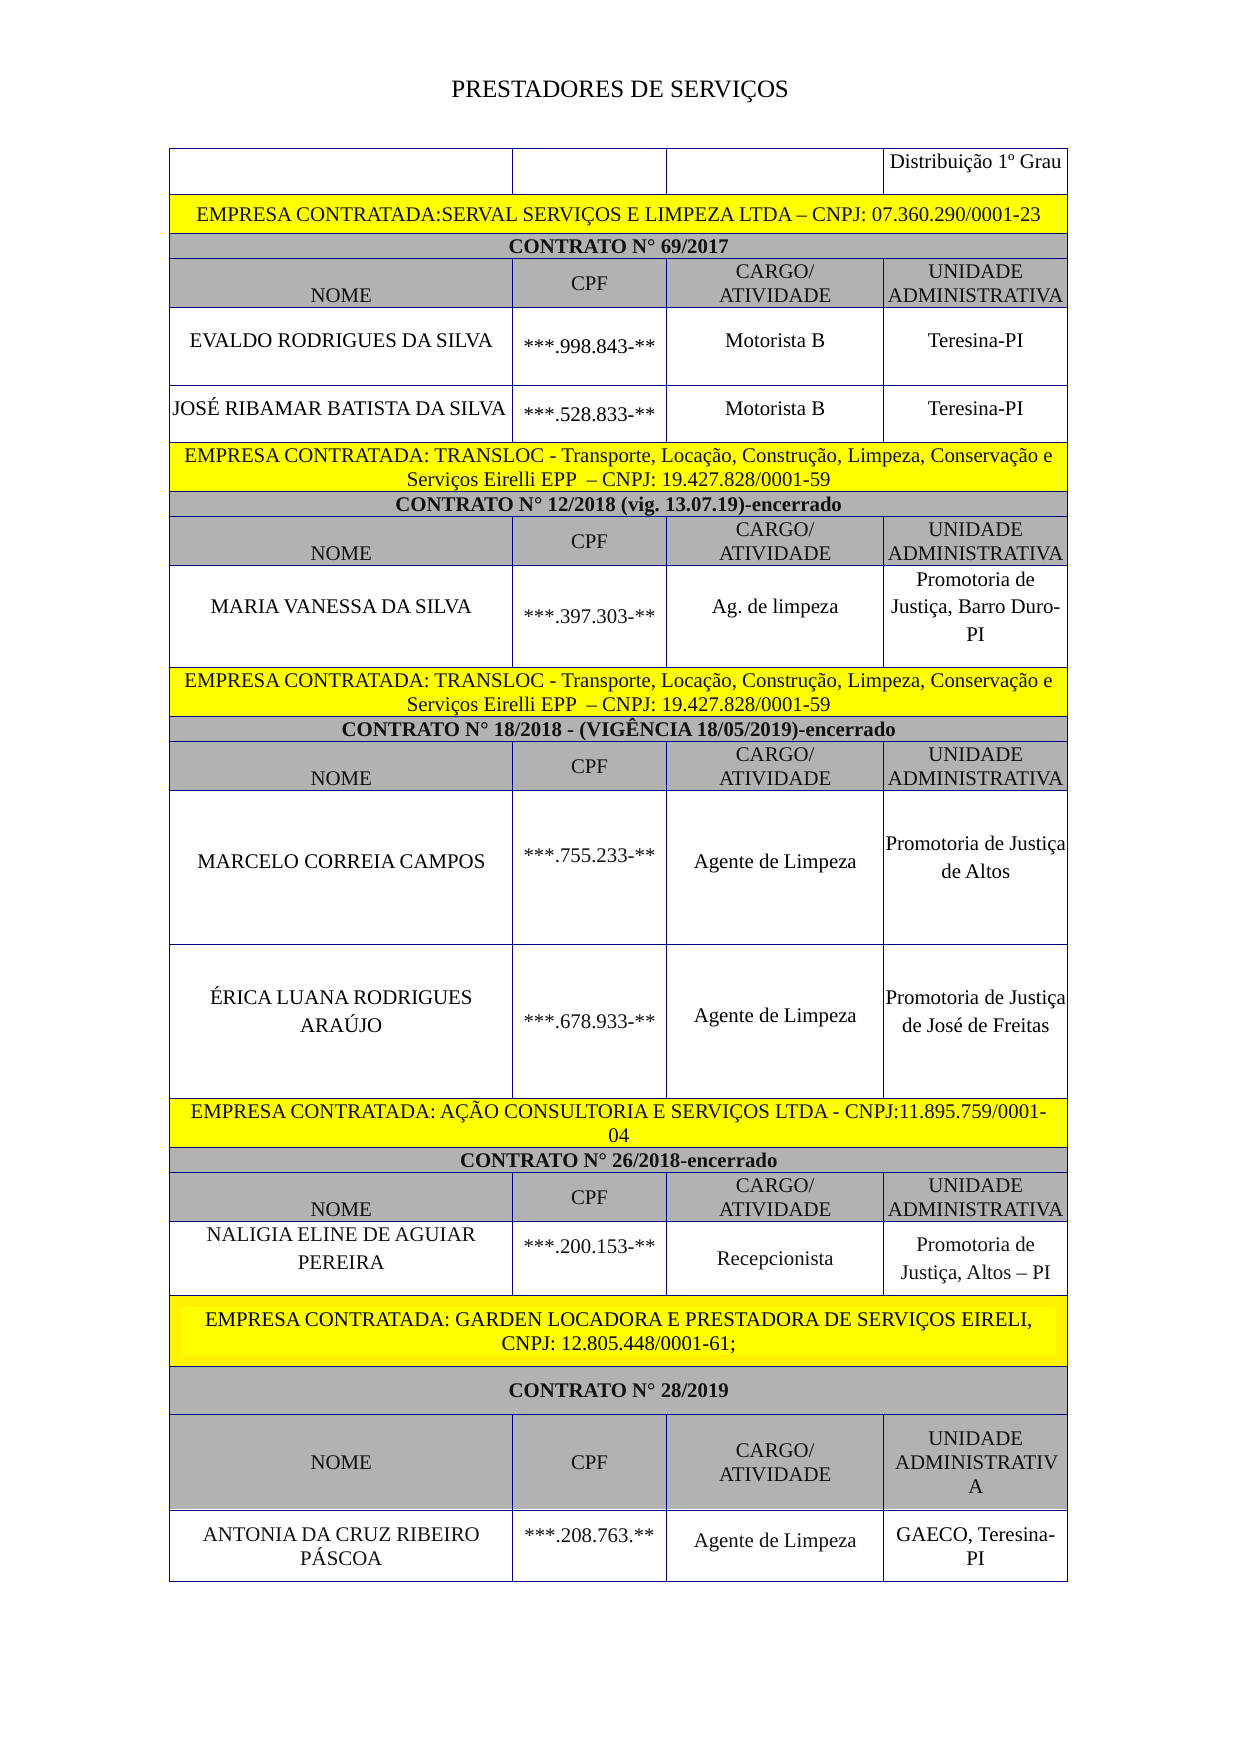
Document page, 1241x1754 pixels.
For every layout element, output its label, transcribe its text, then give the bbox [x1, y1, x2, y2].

table_cell Promotoria de Justiça, Barro Duro-PI [884, 566, 1067, 667]
table_cell UNIDADE ADMINISTRATIVA [884, 517, 1067, 565]
table_cell NOME [170, 1415, 512, 1509]
table_cell CPF [513, 742, 666, 790]
table_cell CPF [513, 517, 666, 565]
table_cell EMPRESA CONTRATADA: GARDEN LOCADORA E PRESTADORA DE SERVIÇOS EIRELI, CNPJ: 12.805.448/0001-61; [170, 1296, 1067, 1366]
table_cell ÉRICA LUANA RODRIGUES ARAÚJO [170, 945, 512, 1097]
table_cell EMPRESA CONTRATADA:SERVAL SERVIÇOS E LIMPEZA LTDA – CNPJ: 07.360.290/0001-23 [170, 195, 1067, 233]
table_cell UNIDADE ADMINISTRATIVA [884, 259, 1067, 307]
table_cell CONTRATO N° 69/2017 [170, 234, 1067, 258]
table_cell UNIDADE ADMINISTRATIVA [884, 1173, 1067, 1221]
table_cell CARGO/ ATIVIDADE [667, 1415, 883, 1509]
table_cell CARGO/ ATIVIDADE [667, 1173, 883, 1221]
table_cell CPF [513, 1415, 666, 1509]
table_cell [667, 149, 883, 193]
table_cell CARGO/ ATIVIDADE [667, 259, 883, 307]
table_cell NALIGIA ELINE DE AGUIAR PEREIRA [170, 1222, 512, 1294]
table_cell NOME [170, 742, 512, 790]
table_cell ***.755.233-** [513, 791, 666, 944]
table_cell UNIDADE ADMINISTRATIVA [884, 742, 1067, 790]
table_cell ANTONIA DA CRUZ RIBEIRO PÁSCOA [170, 1511, 512, 1581]
table_cell CONTRATO N° 28/2019 [170, 1367, 1067, 1414]
table_cell Recepcionista [667, 1222, 883, 1294]
table_cell Teresina-PI [884, 308, 1067, 385]
table_cell ***.200.153-** [513, 1222, 666, 1294]
table_cell NOME [170, 517, 512, 565]
table_cell UNIDADE ADMINISTRATIVA [884, 1415, 1067, 1509]
table_cell Distribuição 1º Grau [884, 149, 1067, 193]
table_cell NOME [170, 259, 512, 307]
table_cell NOME [170, 1173, 512, 1221]
table_cell [513, 149, 666, 193]
table_cell GAECO, Teresina-PI [884, 1511, 1067, 1581]
table_cell ***.208.763.** [513, 1511, 666, 1581]
table_cell CONTRATO N° 12/2018 (vig. 13.07.19)-encerrado [170, 492, 1067, 516]
table_cell CONTRATO N° 18/2018 - (VIGÊNCIA 18/05/2019)-encerrado [170, 717, 1067, 741]
table_cell CARGO/ ATIVIDADE [667, 517, 883, 565]
table_cell CARGO/ ATIVIDADE [667, 742, 883, 790]
table_cell Agente de Limpeza [667, 945, 883, 1097]
table_cell Agente de Limpeza [667, 791, 883, 944]
table_cell CPF [513, 259, 666, 307]
table_cell [170, 149, 512, 193]
table_cell CPF [513, 1173, 666, 1221]
table_cell Motorista B [667, 308, 883, 385]
table_cell MARIA VANESSA DA SILVA [170, 566, 512, 667]
table_cell EVALDO RODRIGUES DA SILVA [170, 308, 512, 385]
table_cell MARCELO CORREIA CAMPOS [170, 791, 512, 944]
table_cell ***.998.843-** [513, 308, 666, 385]
table_cell Motorista B [667, 386, 883, 442]
table_cell Ag. de limpeza [667, 566, 883, 667]
table_cell ***.678.933-** [513, 945, 666, 1097]
table_cell Teresina-PI [884, 386, 1067, 442]
table_cell Agente de Limpeza [667, 1511, 883, 1581]
table_cell Promotoria de Justiça de Altos [884, 791, 1067, 944]
table_cell CONTRATO N° 26/2018-encerrado [170, 1148, 1067, 1172]
table_cell ***.528.833-** [513, 386, 666, 442]
table_cell ***.397.303-** [513, 566, 666, 667]
table_cell JOSÉ RIBAMAR BATISTA DA SILVA [170, 386, 512, 442]
table_cell Promotoria de Justiça de José de Freitas [884, 945, 1067, 1097]
table_cell Promotoria de Justiça, Altos – PI [884, 1222, 1067, 1294]
